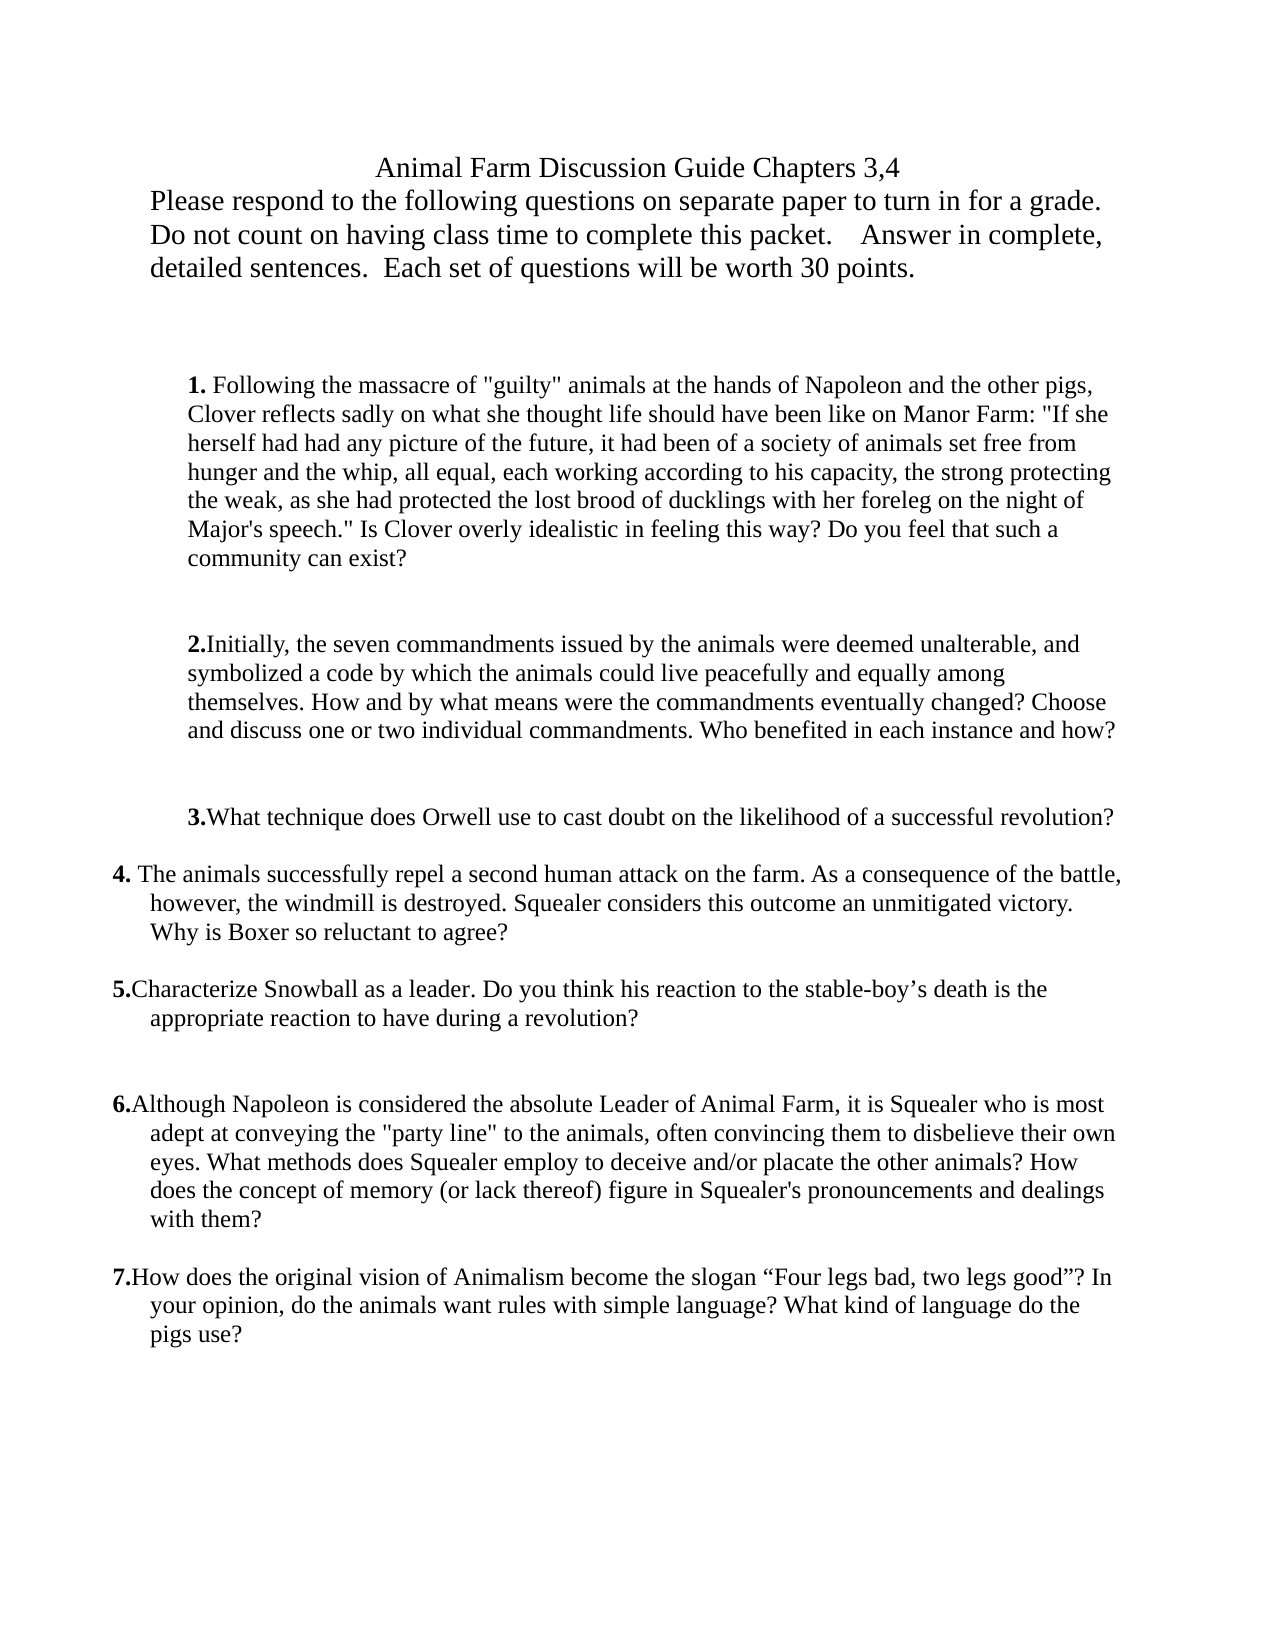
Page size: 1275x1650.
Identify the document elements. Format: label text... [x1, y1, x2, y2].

text Please respond to the following questions on separate paper to turn in for a grade. Do not count on having class time to complete this packet. Answer in complete, detailed sentences. Each set of questions will be worth 30 points. [150, 183, 1125, 284]
list Following the massacre of "guilty" animals at the hands of Napoleon and the other pigs, Clover reflects sadly on what she thought life should have been like on Manor Farm: "If she herself had had any picture of the future, it had been of a society of animals set free from hunger and the whip, all equal, each working according to his capacity, the strong protecting the weak, as she had protected the lost brood of ducklings with her foreleg on the night of Major's speech." Is Clover overly idealistic in feeling this way? Do you feel that such a community can exist? [187, 370, 1125, 600]
list Characterize Snowball as a leader. Do you think his reaction to the stable-boy’s death is the appropriate reaction to have during a revolution? [112, 974, 1125, 1032]
list The animals successfully repel a second human attack on the farm. As a consequence of the battle, however, the windmill is destroyed. Squealer considers this outcome an unmitigated victory. Why is Boxer so reluctant to agree? [112, 859, 1125, 945]
text Animal Farm Discussion Guide Chapters 3,4 [150, 150, 1125, 183]
list What technique does Orwell use to cast doubt on the likelihood of a successful revolution? [178, 802, 1125, 830]
list Although Napoleon is considered the absolute Leader of Animal Farm, it is Squealer who is most adept at conveying the "party line" to the animals, often convincing them to disbelieve their own eyes. What methods does Squealer employ to deceive and/or placate the other animals? How does the concept of memory (or lack thereof) figure in Squealer's pronouncements and dealings with them? [112, 1089, 1125, 1233]
list Initially, the seven commandments issued by the animals were deemed unalterable, and symbolized a code by which the animals could live peacefully and equally among themselves. How and by what means were the commandments eventually changed? Choose and discuss one or two individual commandments. Who benefited in each instance and how? [187, 629, 1125, 802]
list How does the original vision of Animalism become the slogan “Four legs bad, two legs good”? In your opinion, do the animals want rules with simple language? What kind of language do the pigs use? [112, 1262, 1125, 1348]
